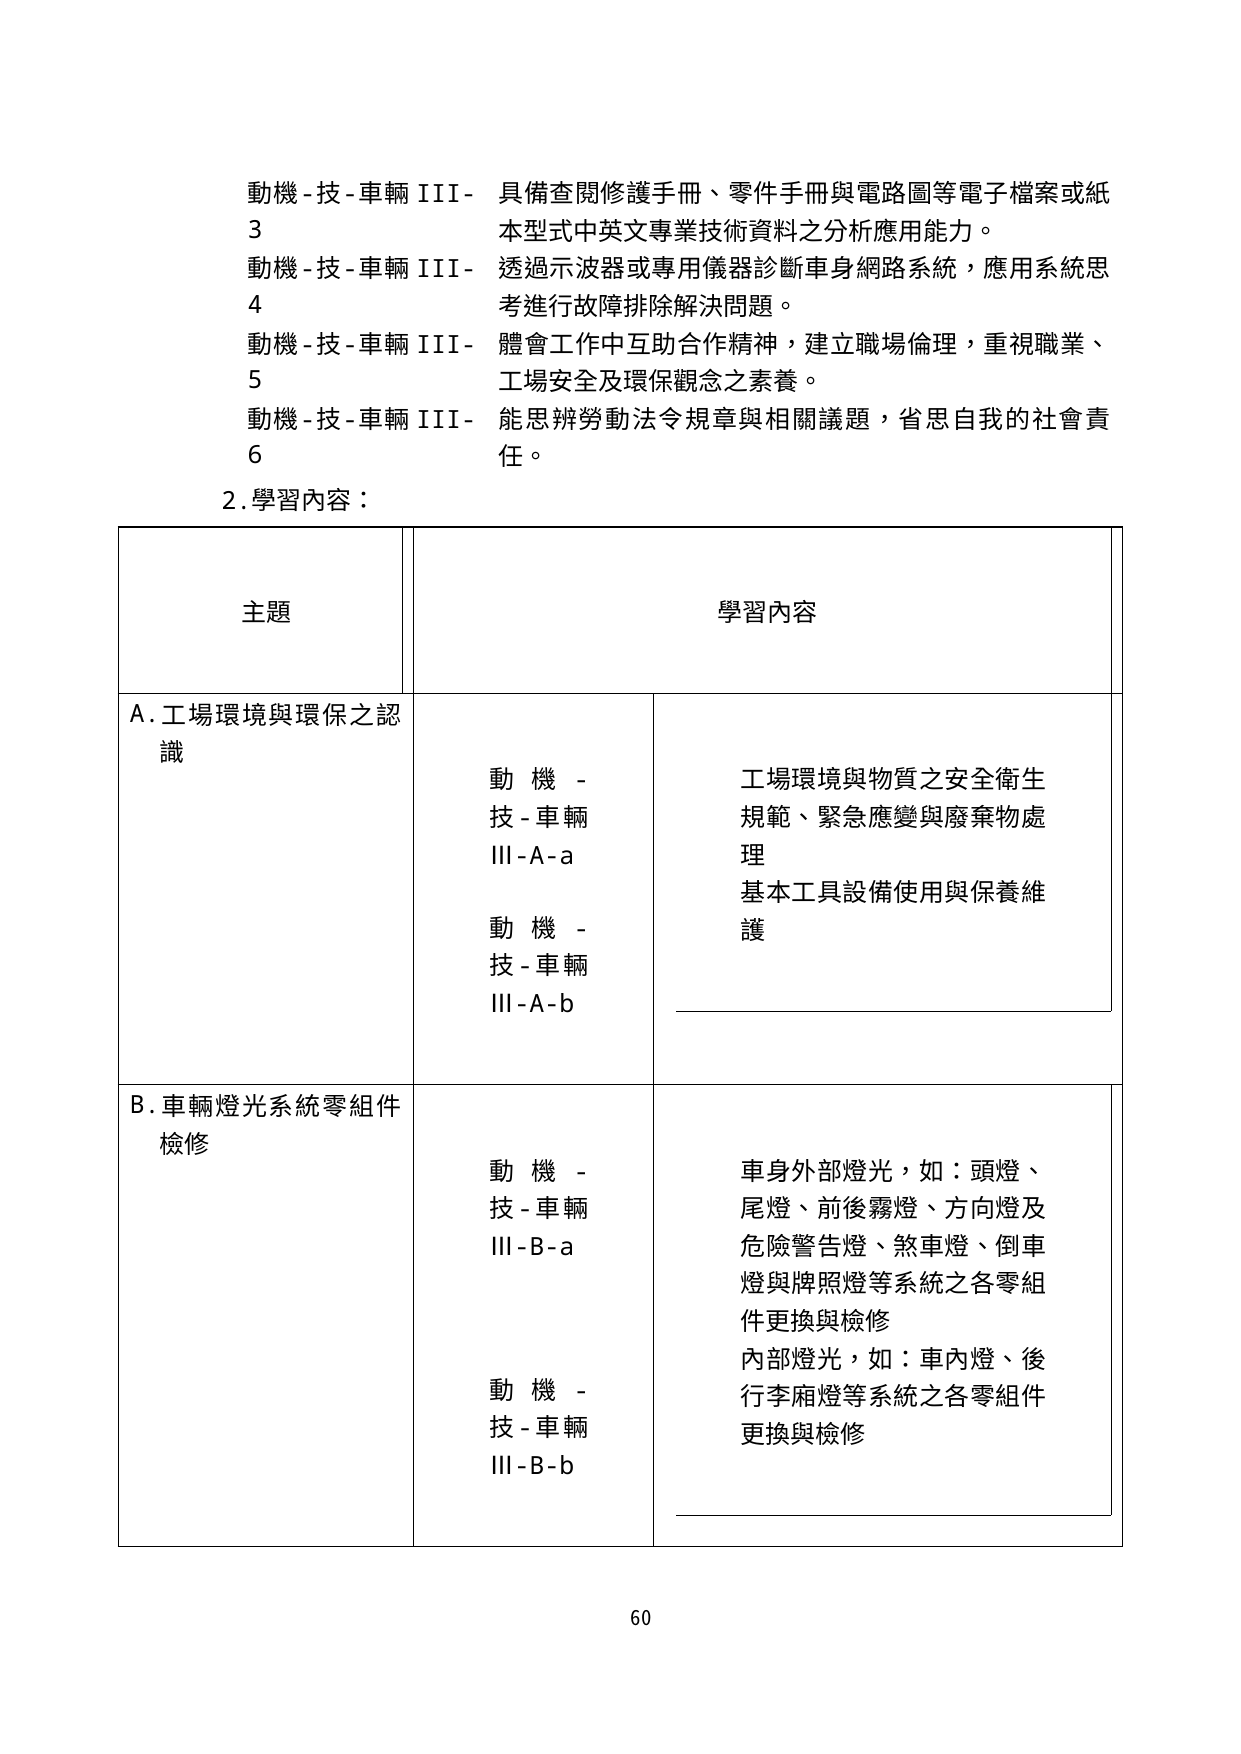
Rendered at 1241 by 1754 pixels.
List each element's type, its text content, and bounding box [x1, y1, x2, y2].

table_cell [654, 1085, 664, 1546]
table_cell 工場環境與物質之安全衛生規範、緊急應變與廢棄物處理 基本工具設備使用與保養維護 [665, 694, 1122, 1084]
table_header 主題 [119, 528, 402, 693]
table_cell 動機-技-車輛III-3 [236, 172, 487, 247]
table_header [403, 528, 413, 693]
table_cell B.車輛燈光系統零組件檢修 [119, 1085, 413, 1546]
table_cell 動機-技-車輛Ⅲ-A-a 動機-技-車輛Ⅲ-A-b [414, 694, 653, 1084]
table_cell 動機-技-車輛Ⅲ-B-a 動機-技-車輛Ⅲ-B-b [414, 1085, 653, 1546]
table_cell [654, 694, 664, 1084]
table_cell 體會工作中互助合作精神，建立職場倫理，重視職業、工場安全及環保觀念之素養。 [487, 323, 1122, 398]
table_cell 透過示波器或專用儀器診斷車身網路系統，應用系統思考進行故障排除解決問題。 [487, 248, 1122, 323]
table_header [1112, 528, 1122, 693]
table_cell 動機-技-車輛III-5 [236, 323, 487, 398]
table_cell 動機-技-車輛III-4 [236, 248, 487, 323]
table_cell 具備查閱修護手冊、零件手冊與電路圖等電子檔案或紙本型式中英文專業技術資料之分析應用能力。 [487, 172, 1122, 247]
table_header 學習內容 [414, 528, 1111, 693]
table_cell 能思辨勞動法令規章與相關議題，省思自我的社會責任。 [487, 398, 1122, 473]
text 2.學習內容： [168, 473, 1122, 519]
table_cell 車身外部燈光，如：頭燈、尾燈、前後霧燈、方向燈及危險警告燈、煞車燈、倒車燈與牌照燈等系統之各零組件更換與檢修 內部燈光，如：車內燈、後行李廂燈等系統之各零組件更換與檢修 [665, 1085, 1122, 1546]
table_cell A.工場環境與環保之認識 [119, 694, 413, 1084]
table_cell 動機-技-車輛III-6 [236, 398, 487, 473]
